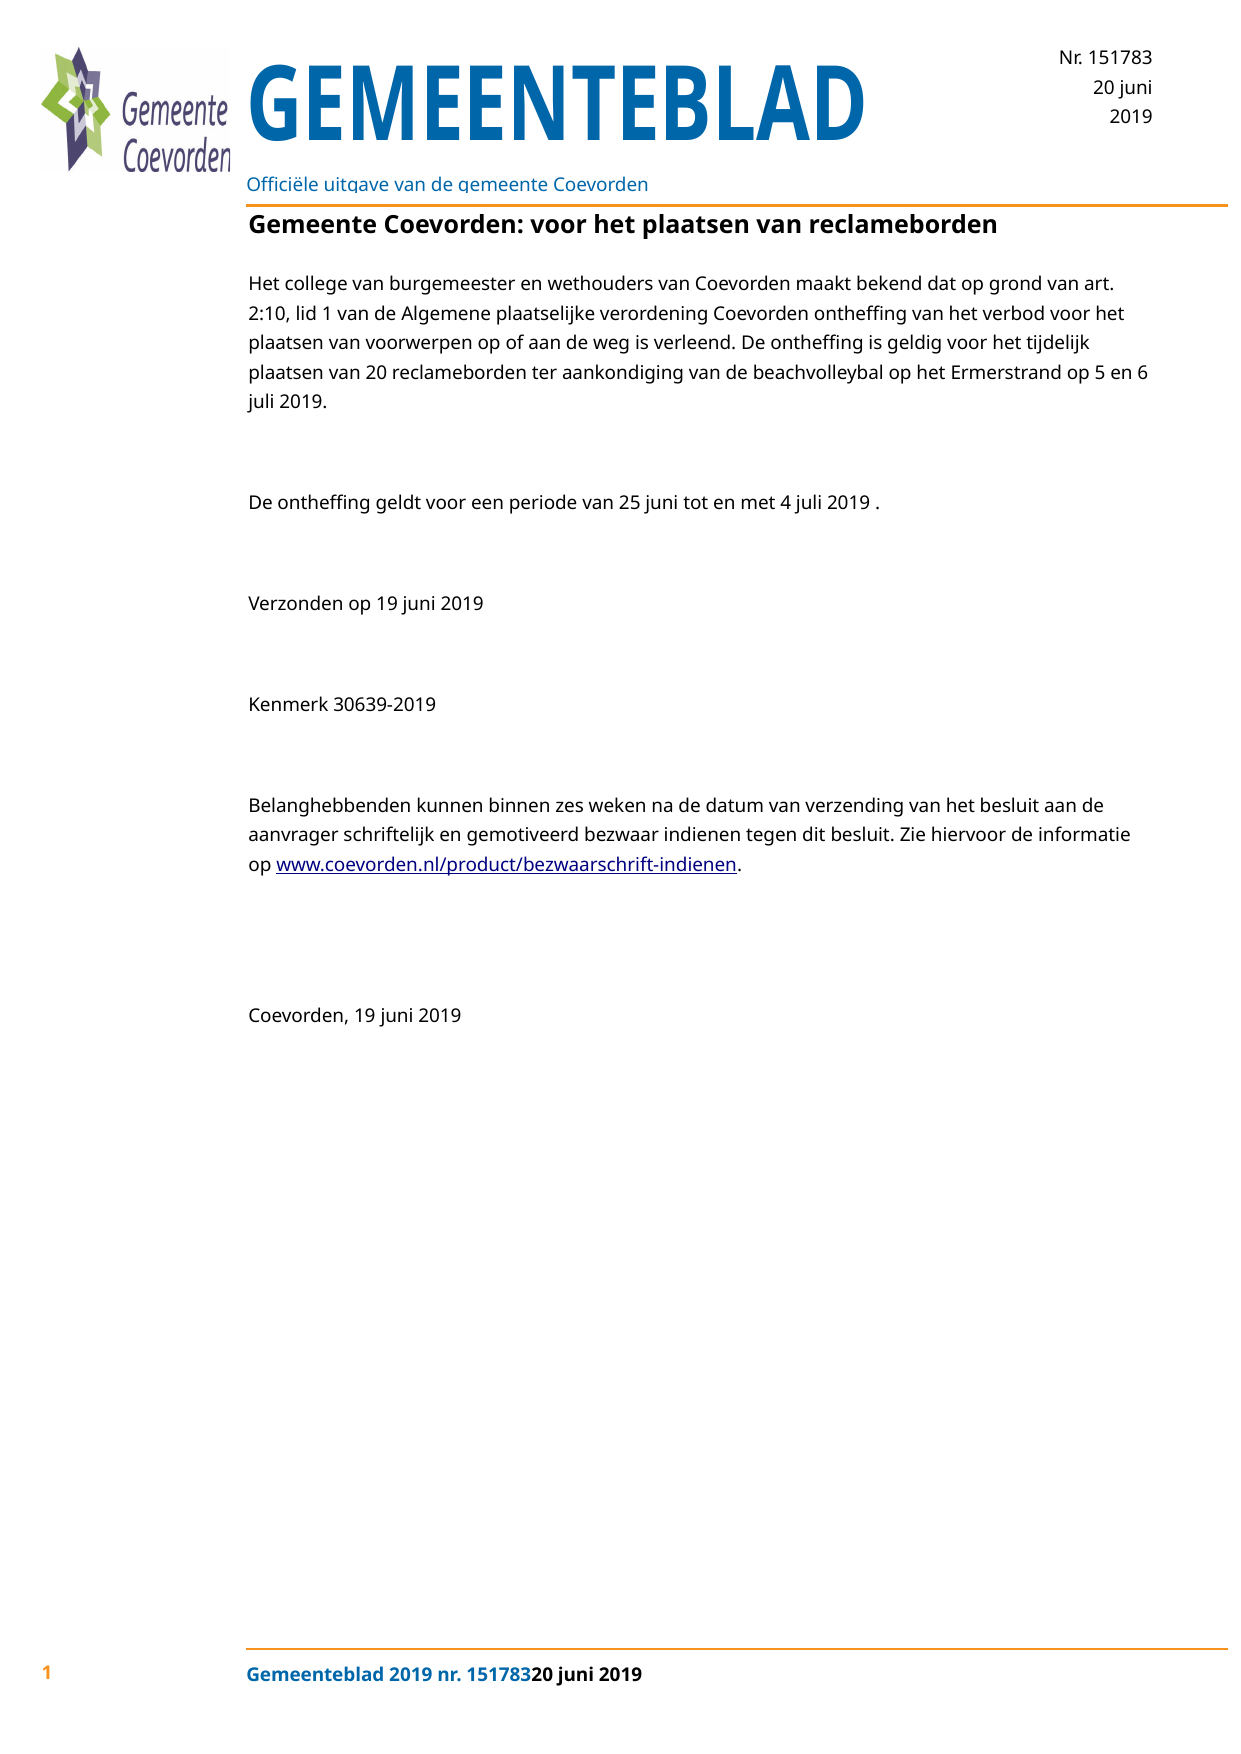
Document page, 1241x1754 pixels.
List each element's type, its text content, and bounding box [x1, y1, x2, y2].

text Gemeente Coevorden: voor het plaatsen van reclameborden [248, 207, 1152, 241]
text Het college van burgemeester en wethouders van Coevorden maakt bekend dat op grond van art. 2:10, lid 1 van de Algemene plaatselijke verordening Coevorden ontheffing van het verbod voor het plaatsen van voorwerpen op of aan de weg is verleend. De ontheffing is geldig voor het tijdelijk plaatsen van 20 reclameborden ter aankondiging van de beachvolleybal op het Ermerstrand op 5 en 6 juli 2019. [248, 270, 1152, 414]
text Verzonden op 19 juni 2019 [248, 590, 1152, 616]
text De ontheffing geldt voor een periode van 25 juni tot en met 4 juli 2019 . [248, 489, 1152, 515]
text Belanghebbenden kunnen binnen zes weken na de datum van verzending van het besluit aan de aanvrager schriftelijk en gemotiveerd bezwaar indienen tegen dit besluit. Zie hiervoor de informatie op www.coevorden.nl/product/bezwaarschrift-indienen. [248, 792, 1152, 877]
text Kenmerk 30639-2019 [248, 691, 1152, 717]
text Coevorden, 19 juni 2019 [248, 1002, 1152, 1028]
picture [41, 47, 231, 172]
